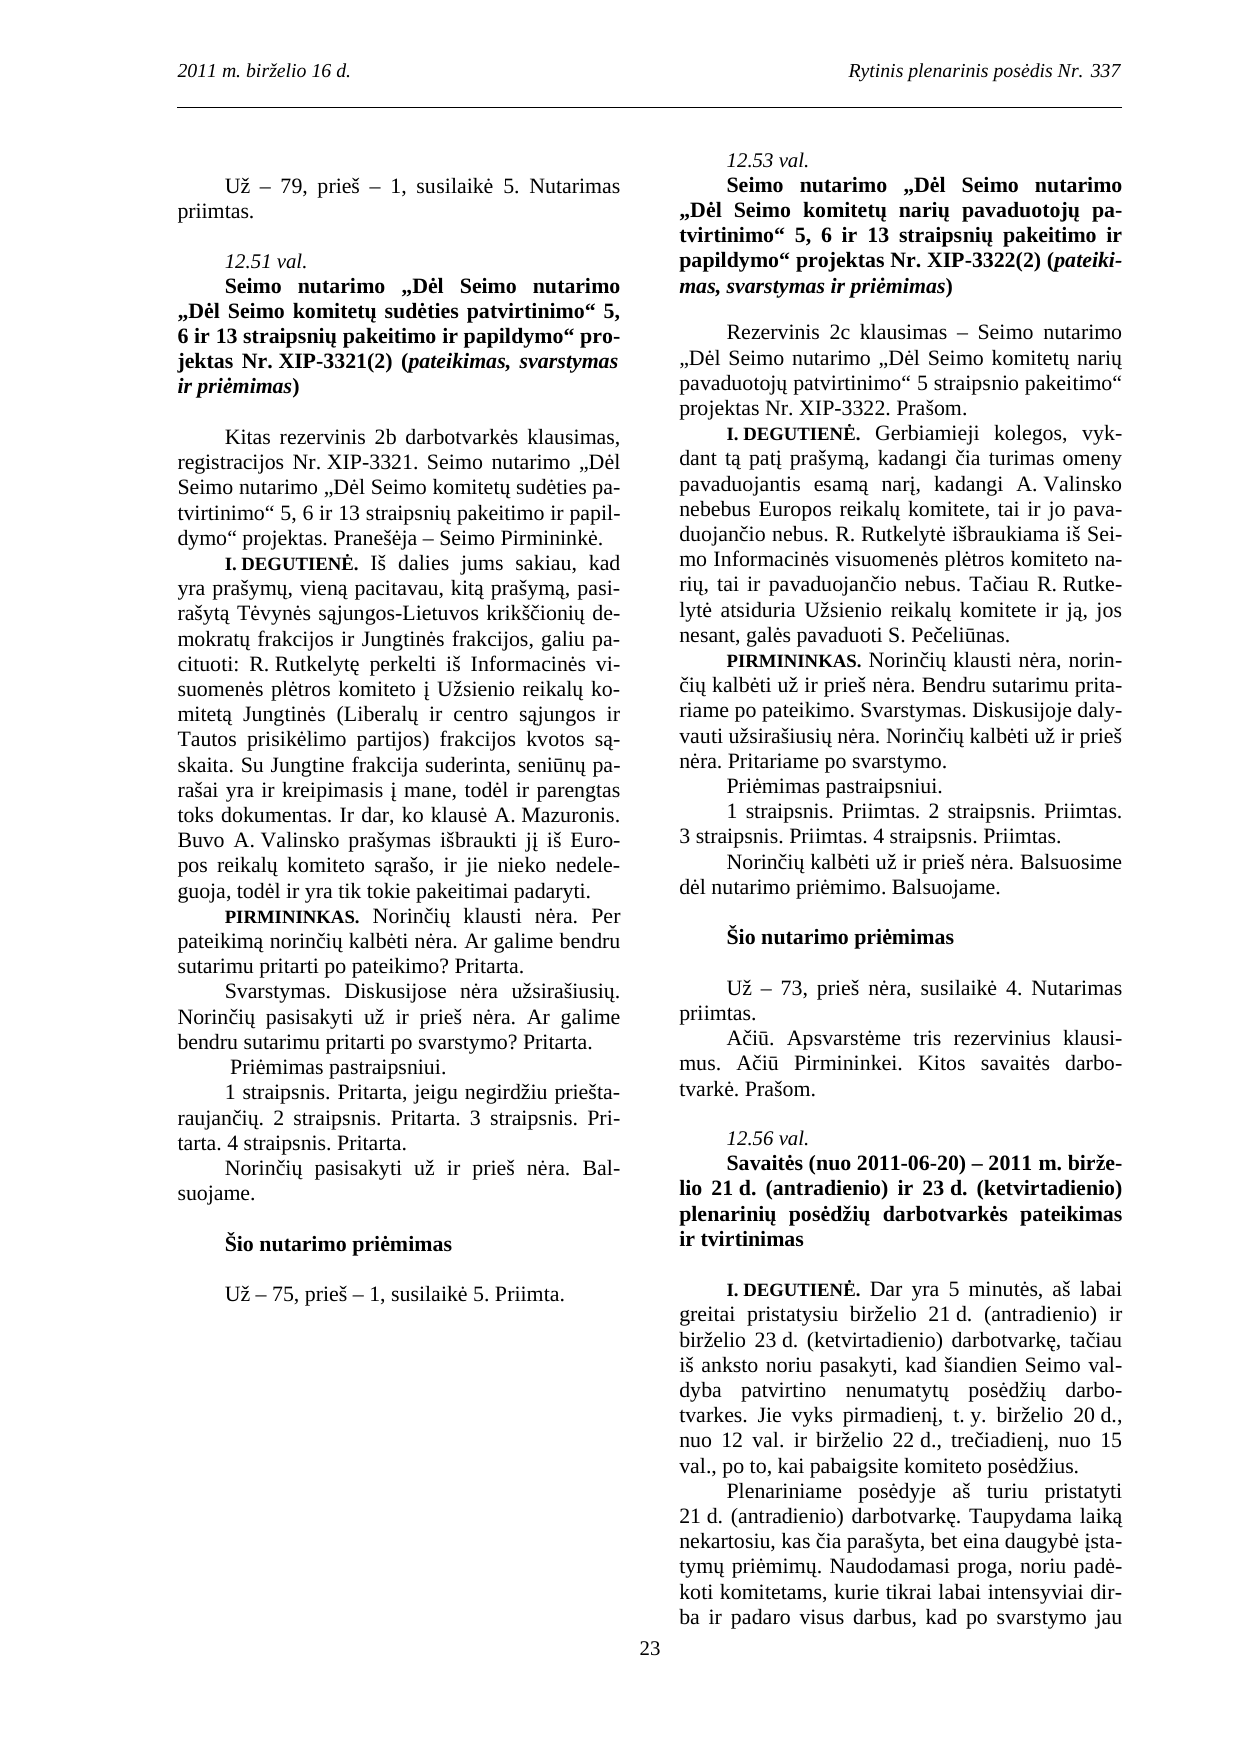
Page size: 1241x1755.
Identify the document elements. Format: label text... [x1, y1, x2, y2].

text Re­zer­vi­nis 2c klau­si­mas – Sei­mo nu­ta­ri­mo „Dėl Sei­mo nu­ta­ri­mo „Dėl Sei­mo ko­mi­te­tų na­rių pa­va­duo­to­jų pa­tvir­ti­ni­mo“ 5 straips­nio pa­kei­ti­mo“ pro­jek­tas Nr. XIP-3322. Pra­šom. [679, 319, 1122, 420]
text I. DEGUTIENĖ. Iš da­lies jums sa­kiau, kad yra pra­šy­mų, vie­ną pa­ci­ta­vau, ki­tą pra­šy­mą, pa­si­ra­šy­tą Tė­vy­nės są­jun­gos-Lie­tu­vos krikš­čio­nių de­mok­ra­tų frak­ci­jos ir Jung­ti­nės frak­ci­jos, ga­liu pa­ci­tuo­ti: R. Rut­ke­ly­tę per­kel­ti iš In­for­ma­ci­nės vi­suo­me­nės plėt­ros ko­mi­te­to į Už­sie­nio rei­ka­lų ko­mi­te­tą Jung­ti­nės (Li­be­ra­lų ir cen­tro są­jun­gos ir Tau­tos pri­si­kė­li­mo par­ti­jos) frak­ci­jos kvo­tos są­skai­ta. Su Jung­ti­ne frak­ci­ja su­de­rin­ta, se­niū­nų pa­ra­šai yra ir krei­pi­ma­sis į ma­ne, to­dėl ir pa­reng­tas toks do­ku­men­tas. Ir dar, ko klau­sė A. Ma­zu­ro­nis. Bu­vo A. Va­lins­ko pra­šy­mas iš­brauk­ti jį iš Eu­ro­pos rei­ka­lų ko­mi­te­to są­ra­šo, ir jie nie­ko ne­de­le­guo­ja, to­dėl ir yra tik to­kie pa­kei­ti­mai pa­da­ry­ti. [177, 550, 620, 903]
text Pri­ėmi­mas pa­straips­niui. [679, 773, 1122, 798]
text Ki­tas re­zer­vi­nis 2b dar­bo­tvarkės klau­si­mas, re­gist­ra­ci­jos Nr. XIP-3321. Sei­mo nu­ta­ri­mo „Dėl Sei­mo nu­ta­ri­mo „Dėl Sei­mo ko­mi­te­tų su­dė­ties pa­tvir­ti­ni­mo“ 5, 6 ir 13 straips­nių pa­kei­ti­mo ir pa­pil­dy­mo“ pro­jek­tas. Pra­ne­šė­ja – Sei­mo Pir­mi­nin­kė. [177, 424, 620, 550]
text 12.56 val. [726, 1126, 1122, 1150]
text Svars­ty­mas. Dis­ku­si­jo­se nė­ra už­si­ra­šiu­sių. No­rin­čių pa­si­sa­ky­ti už ir prieš nė­ra. Ar ga­li­me ben­dru su­ta­ri­mu pri­tar­ti po svars­ty­mo? Pri­tar­ta. [177, 978, 620, 1054]
text Už – 73, prieš nė­ra, su­si­lai­kė 4. Nu­ta­ri­mas pri­im­tas. [679, 975, 1122, 1025]
text Šio nu­ta­ri­mo pri­ėmi­mas [177, 1231, 620, 1256]
text 12.53 val. [726, 148, 1122, 172]
text PIRMININKAS. No­rin­čių klaus­ti nė­ra, no­rin­čių kal­bė­ti už ir prieš nė­ra. Ben­dru su­ta­ri­mu pri­ta­ria­me po pa­tei­ki­mo. Svars­ty­mas. Dis­ku­si­jo­je da­ly­vau­ti už­si­ra­šiu­sių nė­ra. No­rin­čių kal­bė­ti už ir prieš nė­ra. Pri­ta­ria­me po svars­ty­mo. [679, 647, 1122, 773]
text No­rin­čių kal­bė­ti už ir prieš nė­ra. Bal­suo­si­me dėl nu­ta­ri­mo pri­ėmi­mo. Bal­suo­ja­me. [679, 849, 1122, 899]
text 1 straips­nis. Pri­im­tas. 2 straips­nis. Pri­im­tas. 3 straips­nis. Pri­im­tas. 4 straips­nis. Pri­im­tas. [679, 798, 1122, 849]
text Sei­mo nu­ta­ri­mo „Dėl Sei­mo nu­ta­ri­mo „Dėl Sei­mo ko­mi­te­tų na­rių pa­va­duo­to­jų pa­tvir­ti­ni­mo“ 5, 6 ir 13 straips­nių pa­kei­ti­mo ir pa­pil­dy­mo“ pro­jek­tas Nr. XIP-3322(2) (pa­tei­ki­mas, svars­ty­mas ir pri­ėmi­mas) [679, 172, 1122, 298]
text Sa­vai­tės (nuo 2011-06-20) – 2011 m. bir­že­lio 21 d. (ant­ra­die­nio) ir 23 d. (ket­vir­ta­die­nio) ple­na­ri­nių po­sė­džių dar­bo­tvarkės pa­tei­ki­mas ir tvir­ti­ni­mas [679, 1150, 1122, 1251]
text I. DEGUTIENĖ. Dar yra 5 mi­nu­tės, aš la­bai grei­tai pri­sta­ty­siu bir­že­lio 21 d. (ant­ra­die­nio) ir bir­že­lio 23 d. (ket­vir­ta­die­nio) dar­bo­tvarkę, ta­čiau iš anks­to no­riu pa­sa­ky­ti, kad šian­dien Sei­mo val­dy­ba pa­tvir­ti­no ne­nu­ma­ty­tų po­sė­džių dar­bo­tvarkes. Jie vyks pir­ma­die­nį, t. y. bir­že­lio 20 d., nuo 12 val. ir bir­že­lio 22 d., tre­čia­die­nį, nuo 15 val., po to, kai pa­baig­si­te ko­mi­te­to po­sė­džius. [679, 1276, 1122, 1478]
text Šio nu­ta­ri­mo pri­ėmi­mas [679, 924, 1122, 949]
text PIRMININKAS. No­rin­čių klaus­ti nė­ra. Per pa­tei­ki­mą no­rin­čių kal­bė­ti nė­ra. Ar ga­li­me ben­dru su­ta­ri­mu pri­tar­ti po pa­tei­ki­mo? Pri­tar­ta. [177, 903, 620, 978]
text Pri­ėmi­mas pa­straips­niui. [177, 1054, 620, 1079]
text Už – 79, prieš – 1, su­si­lai­kė 5. Nu­ta­ri­mas pri­im­tas. [177, 173, 620, 223]
text Už – 75, prieš – 1, su­si­lai­kė 5. Pri­im­ta. [177, 1281, 620, 1306]
text 1 straips­nis. Pri­tar­ta, jei­gu ne­gir­džiu prieš­ta­rau­jan­čių. 2 straips­nis. Pri­tar­ta. 3 straips­nis. Pri­tar­ta. 4 straips­nis. Pri­tar­ta. [177, 1079, 620, 1155]
text Ple­na­ri­nia­me po­sė­dy­je aš tu­riu pri­sta­ty­ti 21 d. (ant­ra­die­nio) dar­bo­tvarkę. Tau­py­da­ma lai­ką ne­kar­to­siu, kas čia pa­ra­šy­ta, bet ei­na dau­gy­bė įsta­ty­mų pri­ėmi­mų. Nau­do­da­ma­si pro­ga, no­riu pa­dė­ko­ti ko­mi­te­tams, ku­rie tik­rai la­bai in­ten­sy­viai dir­ba ir pa­da­ro vi­sus dar­bus, kad po svars­ty­mo jau [679, 1478, 1122, 1629]
text Ačiū. Ap­svars­tė­me tris re­zer­vi­nius klau­si­mus. Ačiū Pir­mi­nin­kei. Ki­tos sa­vai­tės dar­bo­tvarkė. Pra­šom. [679, 1025, 1122, 1101]
text No­rin­čių pa­si­sa­ky­ti už ir prieš nė­ra. Bal­suoja­me. [177, 1155, 620, 1205]
text Sei­mo nu­ta­ri­mo „Dėl Sei­mo nu­ta­ri­mo „Dėl Sei­mo ko­mi­te­tų su­dė­ties pa­tvir­ti­ni­mo“ 5, 6 ir 13 straips­nių pa­kei­ti­mo ir pa­pil­dy­mo“ pro­jek­tas Nr. XIP-3321(2) (pa­tei­ki­mas, svars­ty­mas ir pri­ėmi­mas) [177, 273, 620, 399]
text I. DEGUTIENĖ. Ger­bia­mie­ji ko­le­gos, vyk­dant tą pa­tį pra­šy­mą, ka­dan­gi čia tu­ri­mas ome­ny pa­va­duo­jan­tis esa­mą na­rį, ka­dan­gi A. Va­lins­ko ne­be­bus Eu­ro­pos rei­ka­lų ko­mi­te­te, tai ir jo pa­va­duo­jan­čio ne­bus. R. Rut­ke­ly­tė iš­brau­kia­ma iš Sei­mo In­for­ma­ci­nės vi­suo­me­nės plėt­ros ko­mi­te­to na­rių, tai ir pa­va­duo­jan­čio ne­bus. Ta­čiau R. Rut­ke­ly­tė at­si­du­ria Už­sie­nio rei­ka­lų ko­mi­te­te ir ją, jos ne­sant, ga­lės pa­va­duo­ti S. Pe­če­liū­nas. [679, 420, 1122, 647]
text 12.51 val. [224, 248, 620, 273]
